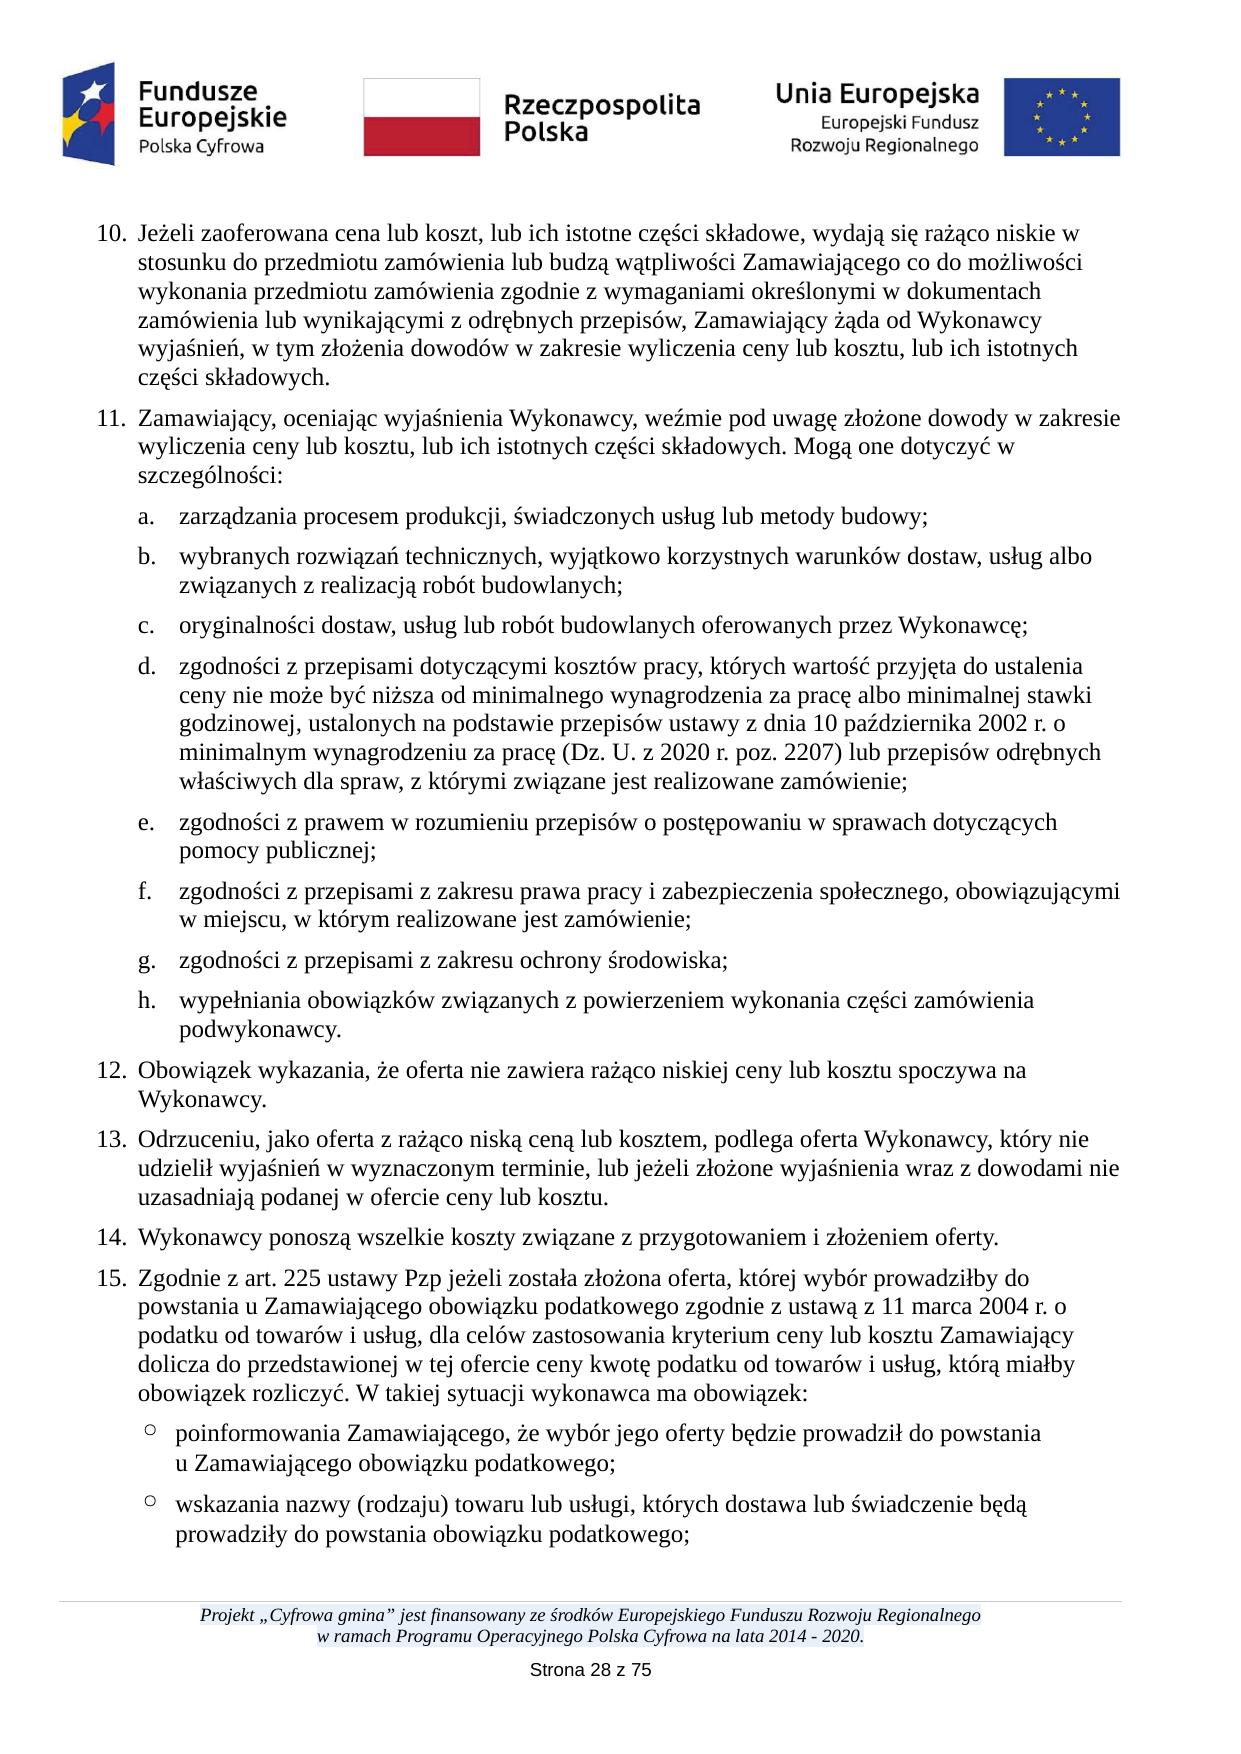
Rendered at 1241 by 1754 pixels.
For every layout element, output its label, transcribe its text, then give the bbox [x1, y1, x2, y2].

list zarządzania procesem produkcji, świadczonych usług lub metody budowy; [138, 501, 1122, 529]
list zgodności z przepisami z zakresu prawa pracy i zabezpieczenia społecznego, obowiązującymi w miejscu, w którym realizowane jest zamówienie; [138, 876, 1122, 933]
list oryginalności dostaw, usług lub robót budowlanych oferowanych przez Wykonawcę; [138, 611, 1122, 639]
list wskazania nazwy (rodzaju) towaru lub usługi, których dostawa lub świadczenie będą prowadziły do powstania obowiązku podatkowego; [138, 1489, 1122, 1548]
list poinformowania Zamawiającego, że wybór jego oferty będzie prowadził do powstania u Zamawiającego obowiązku podatkowego; [138, 1418, 1122, 1477]
list Obowiązek wykazania, że oferta nie zawiera rażąco niskiej ceny lub kosztu spoczywa na Wykonawcy. [96, 1055, 1122, 1112]
list Wykonawcy ponoszą wszelkie koszty związane z przygotowaniem i złożeniem oferty. [96, 1222, 1122, 1251]
list zgodności z przepisami z zakresu ochrony środowiska; [138, 945, 1122, 974]
list Jeżeli zaoferowana cena lub koszt, lub ich istotne części składowe, wydają się rażąco niskie w stosunku do przedmiotu zamówienia lub budzą wątpliwości Zamawiającego co do możliwości wykonania przedmiotu zamówienia zgodnie z wymaganiami określonymi w dokumentach zamówienia lub wynikającymi z odrębnych przepisów, Zamawiający żąda od Wykonawcy wyjaśnień, w tym złożenia dowodów w zakresie wyliczenia ceny lub kosztu, lub ich istotnych części składowych. [96, 218, 1122, 391]
list wypełniania obowiązków związanych z powierzeniem wykonania części zamówienia podwykonawcy. [138, 986, 1122, 1043]
list Odrzuceniu, jako oferta z rażąco niską ceną lub kosztem, podlega oferta Wykonawcy, który nie udzielił wyjaśnień w wyznaczonym terminie, lub jeżeli złożone wyjaśnienia wraz z dowodami nie uzasadniają podanej w ofercie ceny lub kosztu. [96, 1124, 1122, 1210]
list zgodności z przepisami dotyczącymi kosztów pracy, których wartość przyjęta do ustalenia ceny nie może być niższa od minimalnego wynagrodzenia za pracę albo minimalnej stawki godzinowej, ustalonych na podstawie przepisów ustawy z dnia 10 października 2002 r. o minimalnym wynagrodzeniu za pracę (Dz. U. z 2020 r. poz. 2207) lub przepisów odrębnych właściwych dla spraw, z którymi związane jest realizowane zamówienie; [138, 651, 1122, 795]
list wybranych rozwiązań technicznych, wyjątkowo korzystnych warunków dostaw, usług albo związanych z realizacją robót budowlanych; [138, 541, 1122, 599]
list zgodności z prawem w rozumieniu przepisów o postępowaniu w sprawach dotyczących pomocy publicznej; [138, 807, 1122, 864]
list Zgodnie z art. 225 ustawy Pzp jeżeli została złożona oferta, której wybór prowadziłby do powstania u Zamawiającego obowiązku podatkowego zgodnie z ustawą z 11 marca 2004 r. o podatku od towarów i usług, dla celów zastosowania kryterium ceny lub kosztu Zamawiający dolicza do przedstawionej w tej ofercie ceny kwotę podatku od towarów i usług, którą miałby obowiązek rozliczyć. W takiej sytuacji wykonawca ma obowiązek: [96, 1263, 1122, 1406]
picture [59, 59, 1123, 169]
list Zamawiający, oceniając wyjaśnienia Wykonawcy, weźmie pod uwagę złożone dowody w zakresie wyliczenia ceny lub kosztu, lub ich istotnych części składowych. Mogą one dotyczyć w szczególności: [96, 403, 1122, 489]
